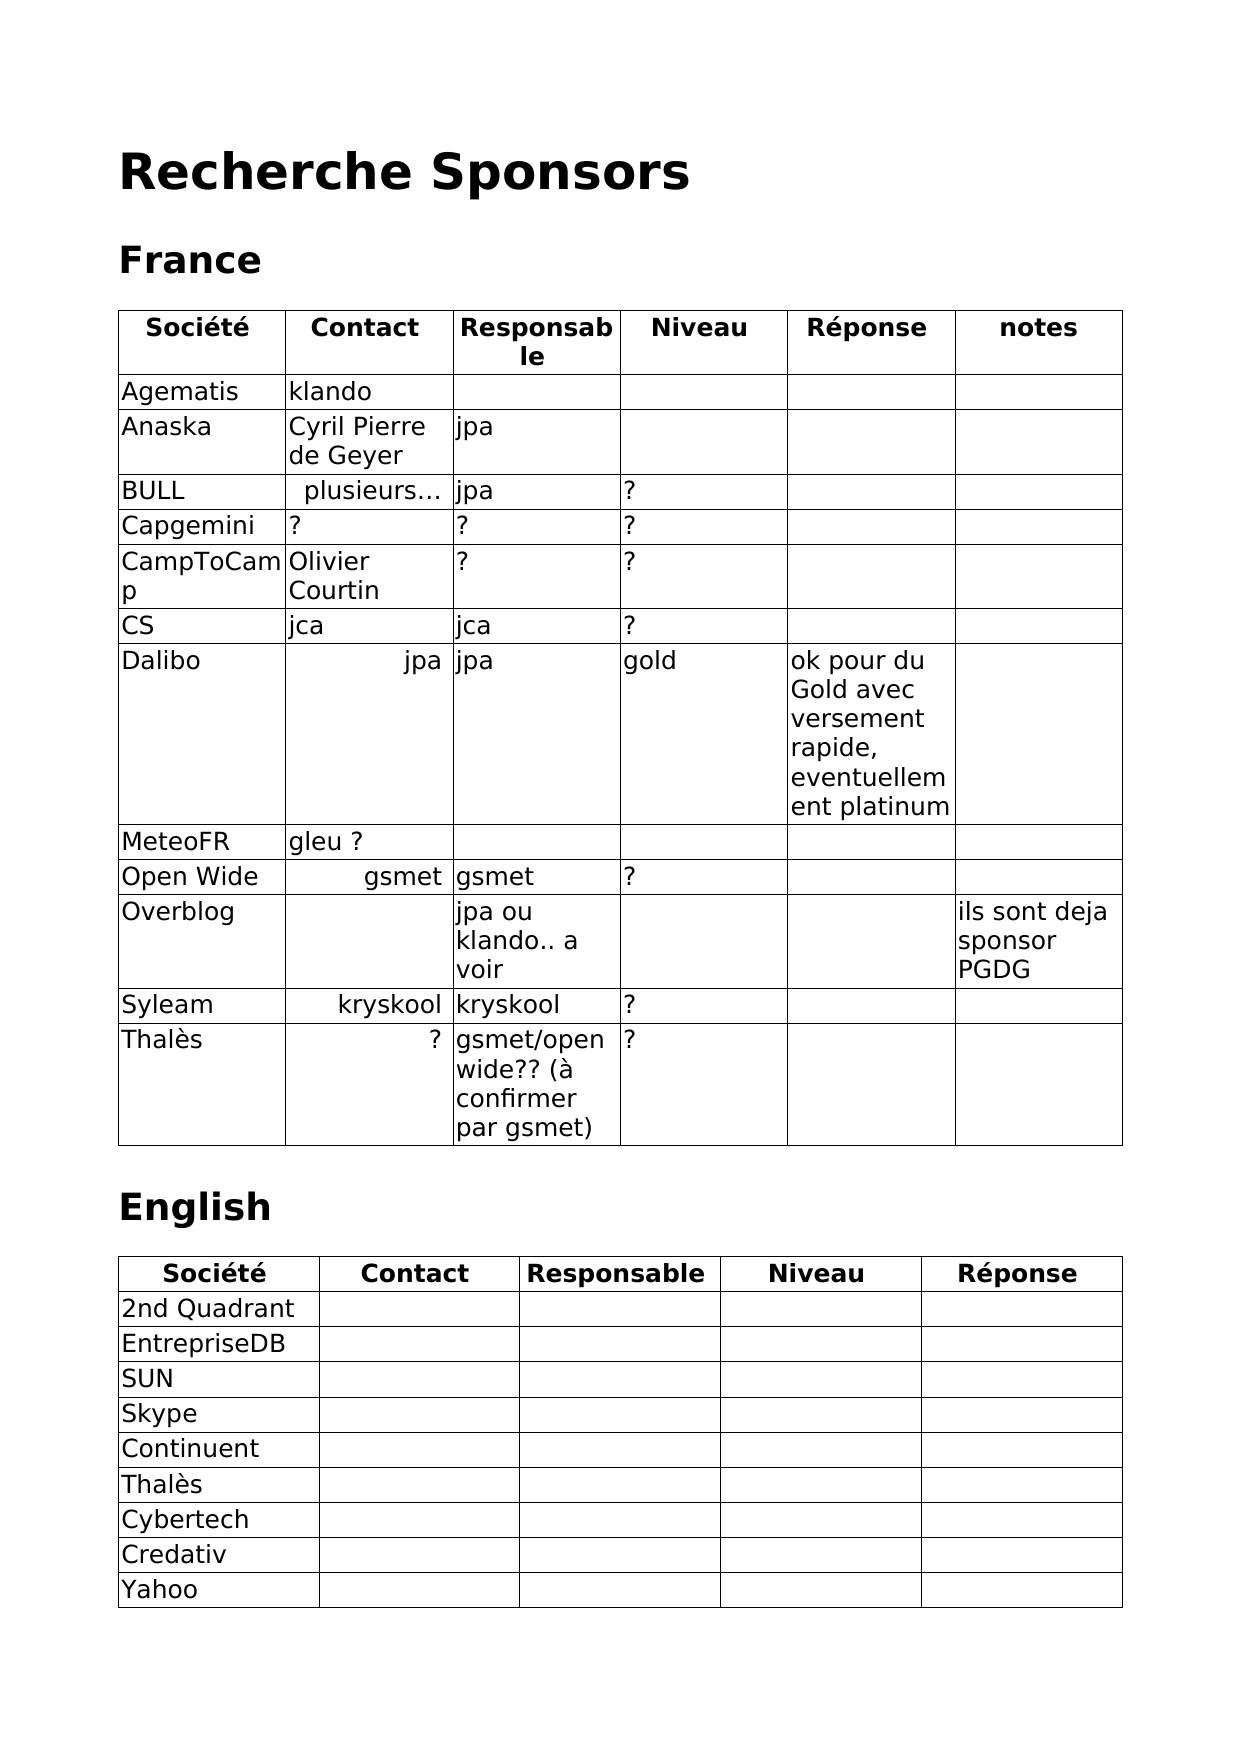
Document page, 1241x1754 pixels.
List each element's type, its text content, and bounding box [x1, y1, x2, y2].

table_cell [320, 1292, 519, 1326]
table_cell [956, 609, 1122, 643]
table_cell [320, 1433, 519, 1467]
table_cell ? [621, 609, 787, 643]
table_cell BULL [119, 475, 285, 508]
table_cell jpa [286, 644, 453, 824]
table_cell Continuent [119, 1433, 319, 1467]
table_cell [621, 375, 787, 409]
table_cell jpa ou klando.. a voir [454, 895, 620, 988]
table_cell ils sont deja sponsor PGDG [956, 895, 1122, 988]
table_cell [956, 644, 1122, 824]
table_cell [520, 1362, 720, 1397]
table_cell Overblog [119, 895, 285, 988]
table_cell [788, 989, 955, 1023]
table_header Responsable [520, 1257, 720, 1291]
table_cell Anaska [119, 410, 285, 473]
table_header Société [119, 311, 285, 374]
table_header Société [119, 1257, 319, 1291]
table_cell [956, 825, 1122, 859]
table_cell [788, 545, 955, 608]
table_cell jca [454, 609, 620, 643]
table_cell [922, 1292, 1122, 1326]
table_header notes [956, 311, 1122, 374]
table_header Réponse [922, 1257, 1122, 1291]
table_cell [621, 410, 787, 473]
table_cell [922, 1538, 1122, 1572]
table_cell [320, 1538, 519, 1572]
table_cell Agematis [119, 375, 285, 409]
table_cell ? [286, 1024, 453, 1145]
table_cell [721, 1292, 921, 1326]
table_cell jca [286, 609, 453, 643]
table_cell [721, 1398, 921, 1432]
subtitle English [118, 1185, 1122, 1229]
table_cell [520, 1573, 720, 1607]
table_cell [320, 1503, 519, 1537]
table_cell [956, 375, 1122, 409]
table_cell [922, 1503, 1122, 1537]
table_cell [956, 860, 1122, 894]
table_cell [320, 1327, 519, 1361]
table_cell kryskool [286, 989, 453, 1023]
table_cell gold [621, 644, 787, 824]
table_cell ? [621, 510, 787, 544]
table_cell [788, 510, 955, 544]
table_header Contact [320, 1257, 519, 1291]
table_cell MeteoFR [119, 825, 285, 859]
table_cell [922, 1468, 1122, 1502]
table_cell [788, 860, 955, 894]
table_cell [520, 1327, 720, 1361]
table_header Contact [286, 311, 453, 374]
table_cell ? [454, 545, 620, 608]
table_cell Open Wide [119, 860, 285, 894]
table_cell [788, 375, 955, 409]
table_cell [320, 1398, 519, 1432]
table_cell [520, 1398, 720, 1432]
table_cell Thalès [119, 1024, 285, 1145]
table_cell gsmet/open wide?? (à confirmer par gsmet) [454, 1024, 620, 1145]
table_cell Dalibo [119, 644, 285, 824]
table_cell Capgemini [119, 510, 285, 544]
table_cell Credativ [119, 1538, 319, 1572]
table_cell Cybertech [119, 1503, 319, 1537]
table_cell jpa [454, 410, 620, 473]
table_cell [956, 1024, 1122, 1145]
table_cell [956, 989, 1122, 1023]
table_cell [454, 825, 620, 859]
table_cell [788, 895, 955, 988]
table_cell ? [621, 545, 787, 608]
table_cell ? [621, 1024, 787, 1145]
table_header Niveau [721, 1257, 921, 1291]
table_cell plusieurs… [286, 475, 453, 508]
table_cell gsmet [286, 860, 453, 894]
table_cell [621, 895, 787, 988]
table_cell ? [454, 510, 620, 544]
table_cell [956, 510, 1122, 544]
table_cell klando [286, 375, 453, 409]
table_cell ? [621, 989, 787, 1023]
table_header Réponse [788, 311, 955, 374]
table_cell [721, 1503, 921, 1537]
table_cell [286, 895, 453, 988]
table_cell ? [621, 475, 787, 508]
subtitle France [118, 239, 1122, 282]
table_cell [520, 1468, 720, 1502]
table_cell [922, 1573, 1122, 1607]
subtitle Recherche Sponsors [118, 143, 1122, 201]
table_cell [520, 1292, 720, 1326]
table_cell [520, 1503, 720, 1537]
table_cell [721, 1573, 921, 1607]
table_cell [320, 1362, 519, 1397]
table_cell [788, 410, 955, 473]
table_cell [922, 1362, 1122, 1397]
table_cell [621, 825, 787, 859]
table_cell [320, 1468, 519, 1502]
table_cell [721, 1468, 921, 1502]
table_cell [956, 545, 1122, 608]
table_cell CS [119, 609, 285, 643]
table_cell Thalès [119, 1468, 319, 1502]
table_cell [520, 1538, 720, 1572]
table_cell gleu ? [286, 825, 453, 859]
table_cell ? [286, 510, 453, 544]
table_cell [788, 609, 955, 643]
table_cell [721, 1538, 921, 1572]
table_cell [520, 1433, 720, 1467]
table_cell [721, 1362, 921, 1397]
table_cell [721, 1327, 921, 1361]
table_cell jpa [454, 644, 620, 824]
table_cell SUN [119, 1362, 319, 1397]
table_cell [788, 1024, 955, 1145]
table_header Niveau [621, 311, 787, 374]
table_cell 2nd Quadrant [119, 1292, 319, 1326]
table_cell [956, 475, 1122, 508]
table_cell ok pour du Gold avec versement rapide, eventuellement platinum [788, 644, 955, 824]
table_cell [788, 475, 955, 508]
table_cell [788, 825, 955, 859]
table_cell EntrepriseDB [119, 1327, 319, 1361]
table_cell [454, 375, 620, 409]
table_cell [922, 1327, 1122, 1361]
table_cell Yahoo [119, 1573, 319, 1607]
table_cell [922, 1433, 1122, 1467]
table_cell [922, 1398, 1122, 1432]
table_cell Syleam [119, 989, 285, 1023]
table_header Responsable [454, 311, 620, 374]
table_cell gsmet [454, 860, 620, 894]
table_cell [956, 410, 1122, 473]
table_cell Olivier Courtin [286, 545, 453, 608]
table_cell jpa [454, 475, 620, 508]
table_cell Cyril Pierre de Geyer [286, 410, 453, 473]
table_cell Skype [119, 1398, 319, 1432]
table_cell ? [621, 860, 787, 894]
table_cell kryskool [454, 989, 620, 1023]
table_cell CampToCamp [119, 545, 285, 608]
table_cell [320, 1573, 519, 1607]
table_cell [721, 1433, 921, 1467]
